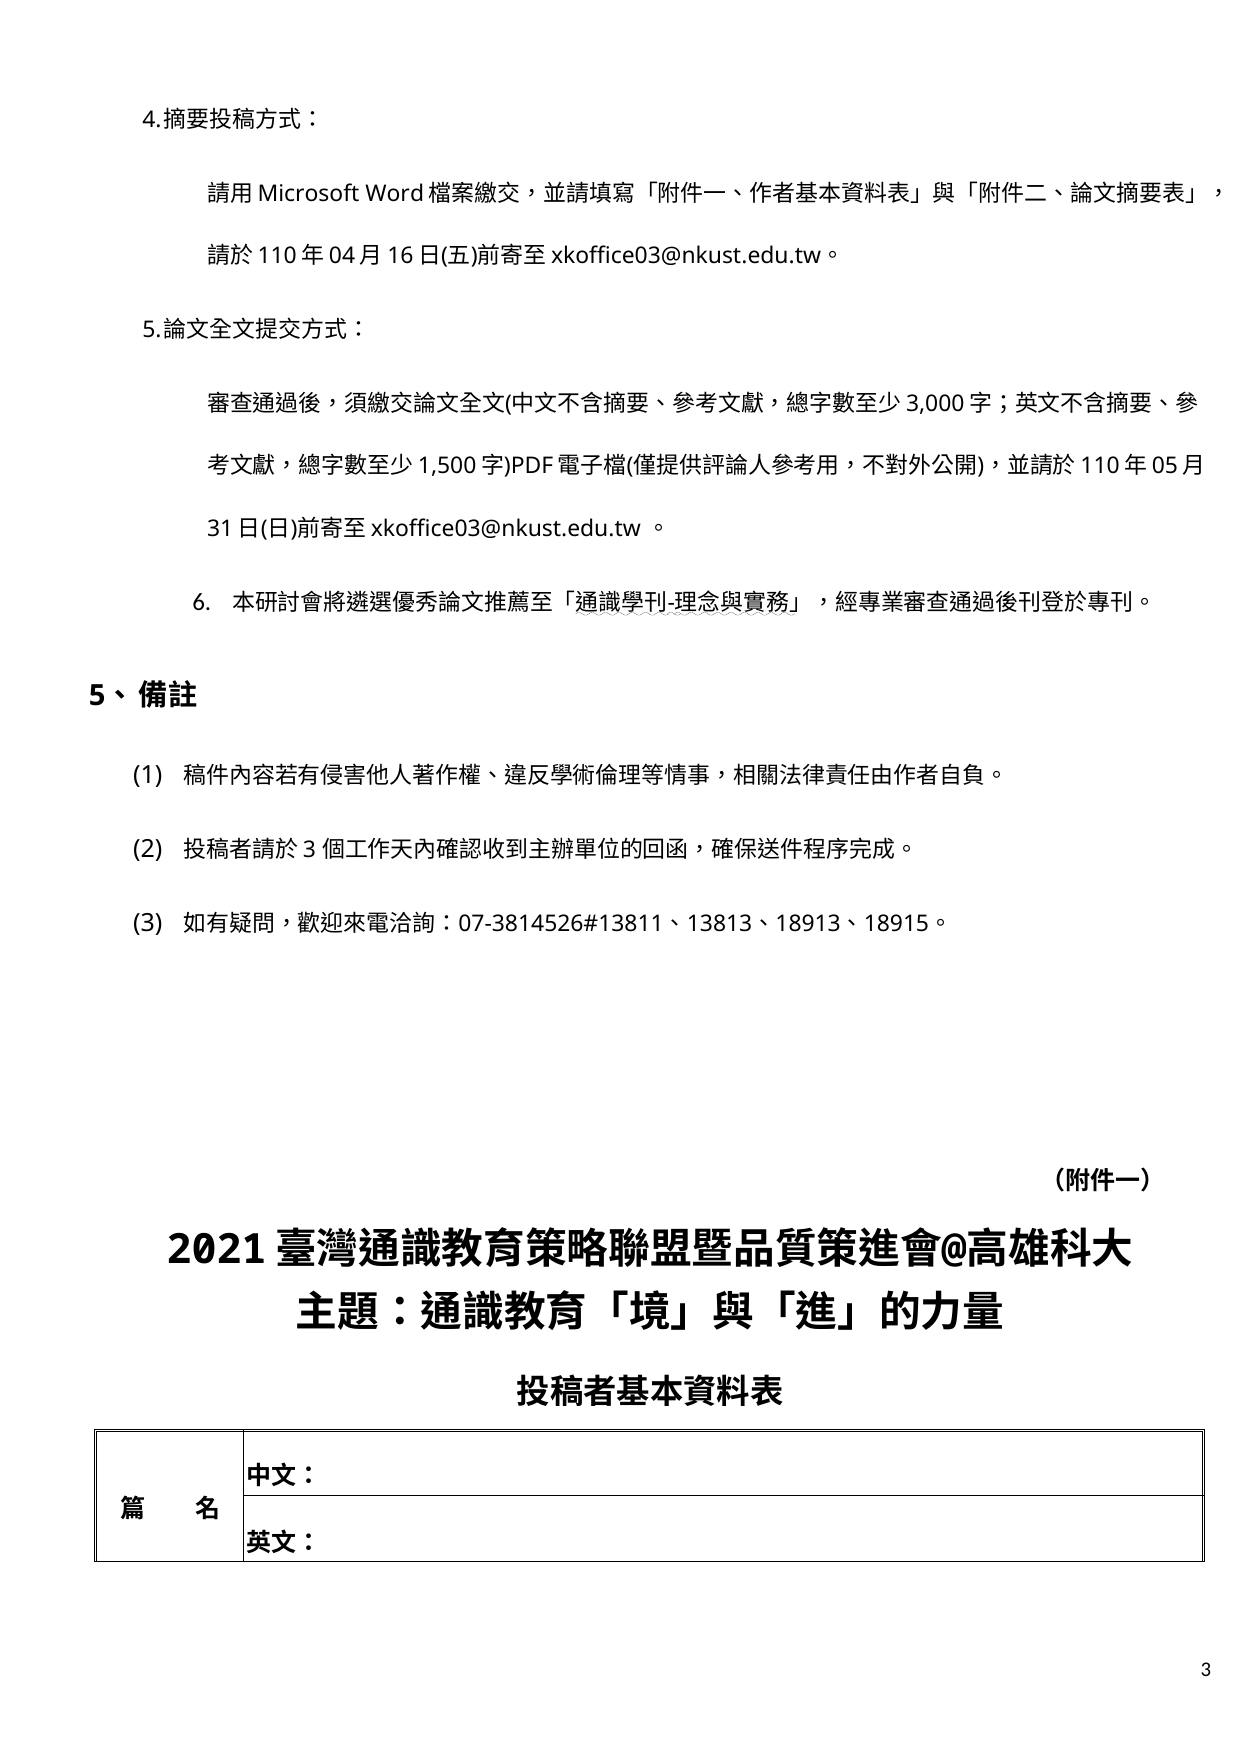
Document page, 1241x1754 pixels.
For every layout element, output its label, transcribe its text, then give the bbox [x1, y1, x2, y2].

list 如有疑問，歡迎來電洽詢：07-3814526#13811、13813、18913、18915。 [133, 880, 1211, 942]
text 審查通過後，須繳交論文全文(中文不含摘要、參考文獻，總字數至少3,000字；英文不含摘要、參考文獻，總字數至少1,500字)PDF電子檔(僅提供評論人參考用，不對外公開)，並請於110年05月31日(日)前寄至xkoffice03@nkust.edu.tw 。 [207, 360, 1211, 547]
text 投稿者基本資料表 [89, 1347, 1211, 1410]
table_cell 英文： [244, 1496, 1202, 1561]
list 投稿者請於 3 個工作天內確認收到主辦單位的回函，確保送件程序完成。 [133, 806, 1211, 869]
list 稿件內容若有侵害他人著作權、違反學術倫理等情事，相關法律責任由作者自負。 [133, 732, 1211, 795]
list 摘要投稿方式： [89, 76, 1211, 139]
table_header 篇 名 [97, 1432, 243, 1561]
list 備註 [89, 651, 1211, 714]
text 2021臺灣通識教育策略聯盟暨品質策進會@高雄科大 [89, 1153, 1211, 1266]
text 主題：通識教育「境」與「進」的力量 [89, 1266, 1211, 1329]
list 本研討會將遴選優秀論文推薦至「通識學刊-理念與實務」，經專業審查通過後刊登於專刊。 [192, 559, 1211, 621]
list 論文全文提交方式： [89, 286, 1211, 349]
text 請用Microsoft Word檔案繳交，並請填寫「附件一、作者基本資料表」與「附件二、論文摘要表」，請於110年04月16日(五)前寄至xkoffice03@nkust.edu.tw。 [207, 150, 1211, 275]
text （附件一） [1034, 1160, 1170, 1197]
table_header 中文： [244, 1432, 1202, 1495]
